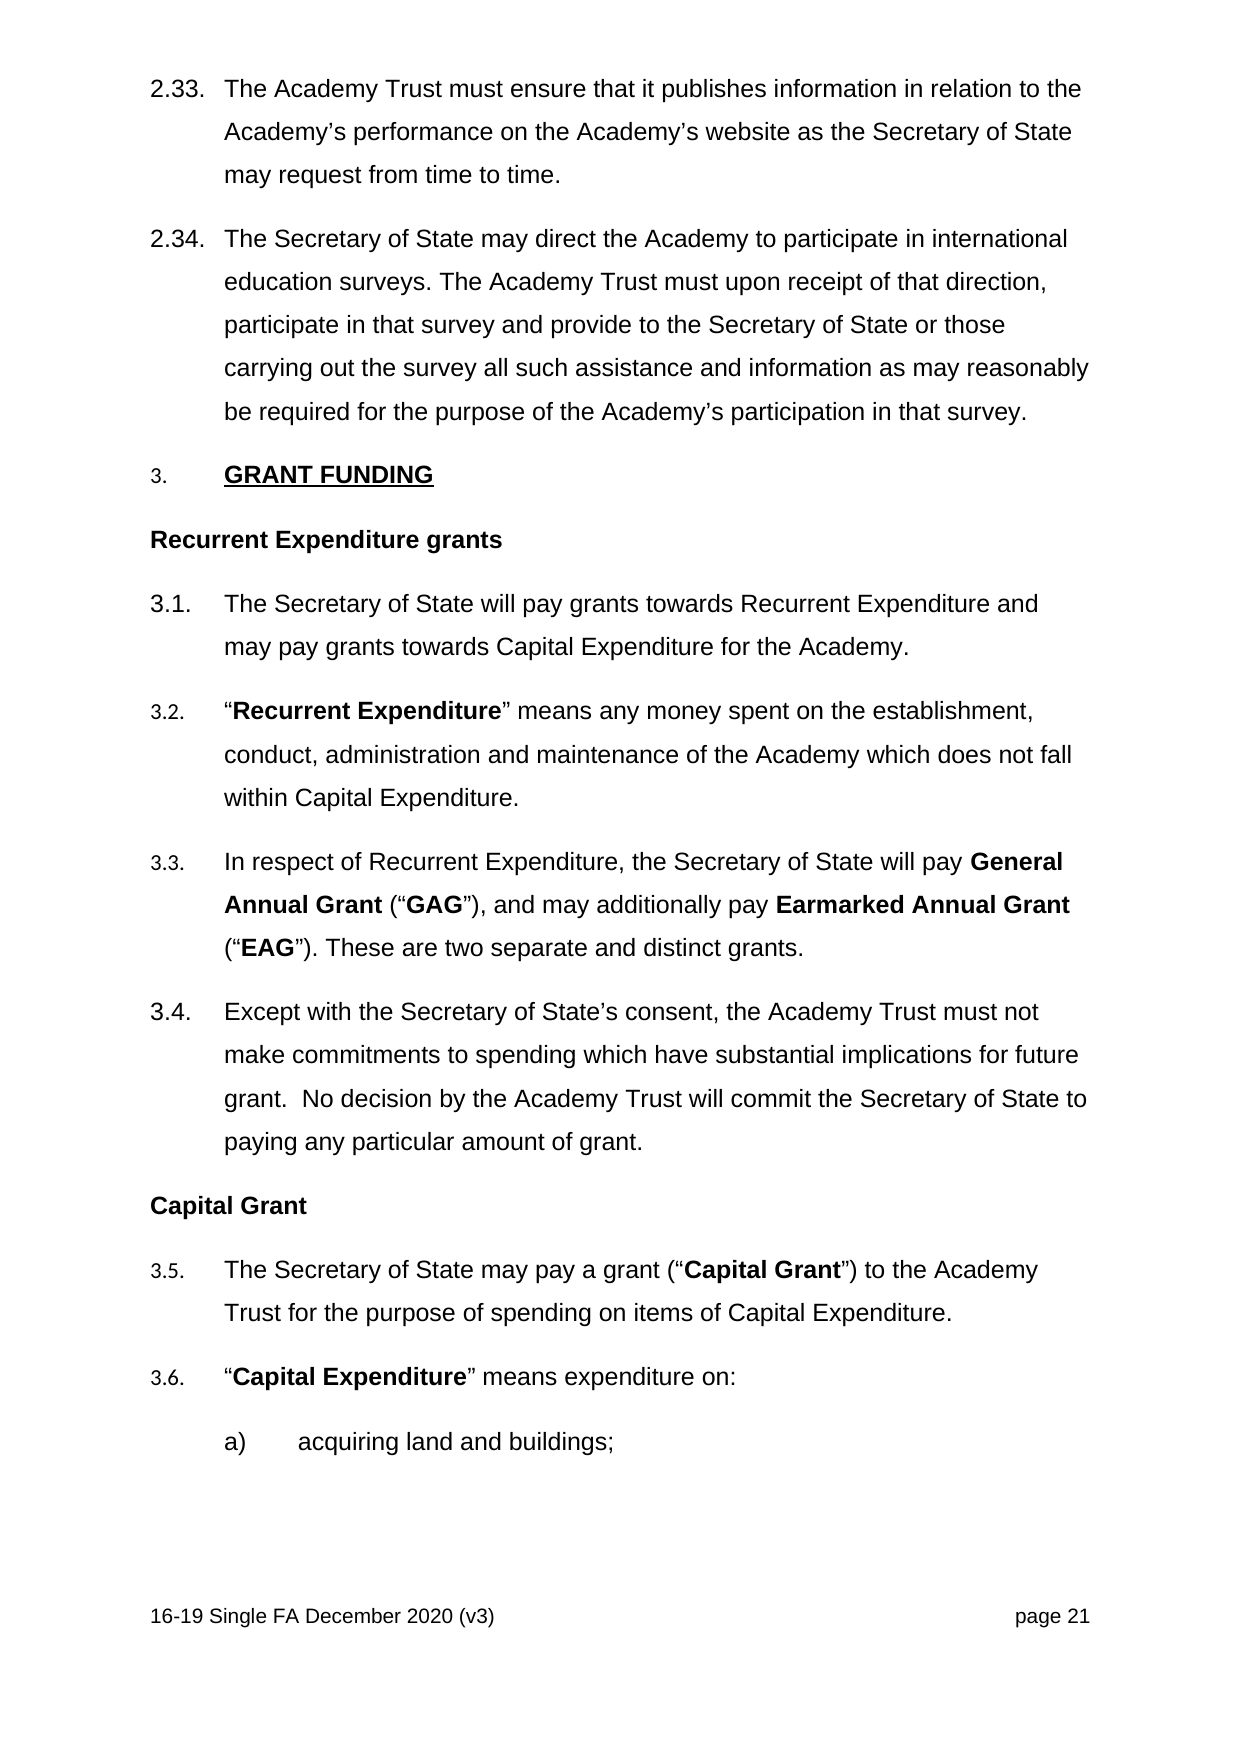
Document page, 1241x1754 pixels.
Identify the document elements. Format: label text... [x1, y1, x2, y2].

list The Secretary of State may direct the Academy to participate in international education surveys. The Academy Trust must upon receipt of that direction, participate in that survey and provide to the Secretary of State or those carrying out the survey all such assistance and information as may reasonably be required for the purpose of the Academy’s participation in that survey. [150, 224, 1090, 425]
list “Capital Expenditure” means expenditure on: [150, 1362, 1090, 1391]
list The Secretary of State may pay a grant (“Capital Grant”) to the Academy Trust for the purpose of spending on items of Capital Expenditure. [150, 1254, 1090, 1327]
list GRANT FUNDING [150, 460, 1090, 489]
list Except with the Secretary of State’s consent, the Academy Trust must not make commitments to spending which have substantial implications for future grant. No decision by the Academy Trust will commit the Secretary of State to paying any particular amount of grant. [150, 997, 1090, 1155]
list “Recurrent Expenditure” means any money spent on the establishment, conduct, administration and maintenance of the Academy which does not fall within Capital Expenditure. [150, 696, 1090, 811]
subtitle Capital Grant [150, 1191, 1090, 1219]
list In respect of Recurrent Expenditure, the Secretary of State will pay General Annual Grant (“GAG”), and may additionally pay Earmarked Annual Grant (“EAG”). These are two separate and distinct grants. [150, 847, 1090, 962]
list acquiring land and buildings; [224, 1427, 1090, 1455]
subtitle Recurrent Expenditure grants [150, 525, 1090, 554]
list The Secretary of State will pay grants towards Recurrent Expenditure and may pay grants towards Capital Expenditure for the Academy. [150, 589, 1090, 661]
list The Academy Trust must ensure that it publishes information in relation to the Academy’s performance on the Academy’s website as the Secretary of State may request from time to time. [150, 74, 1090, 189]
